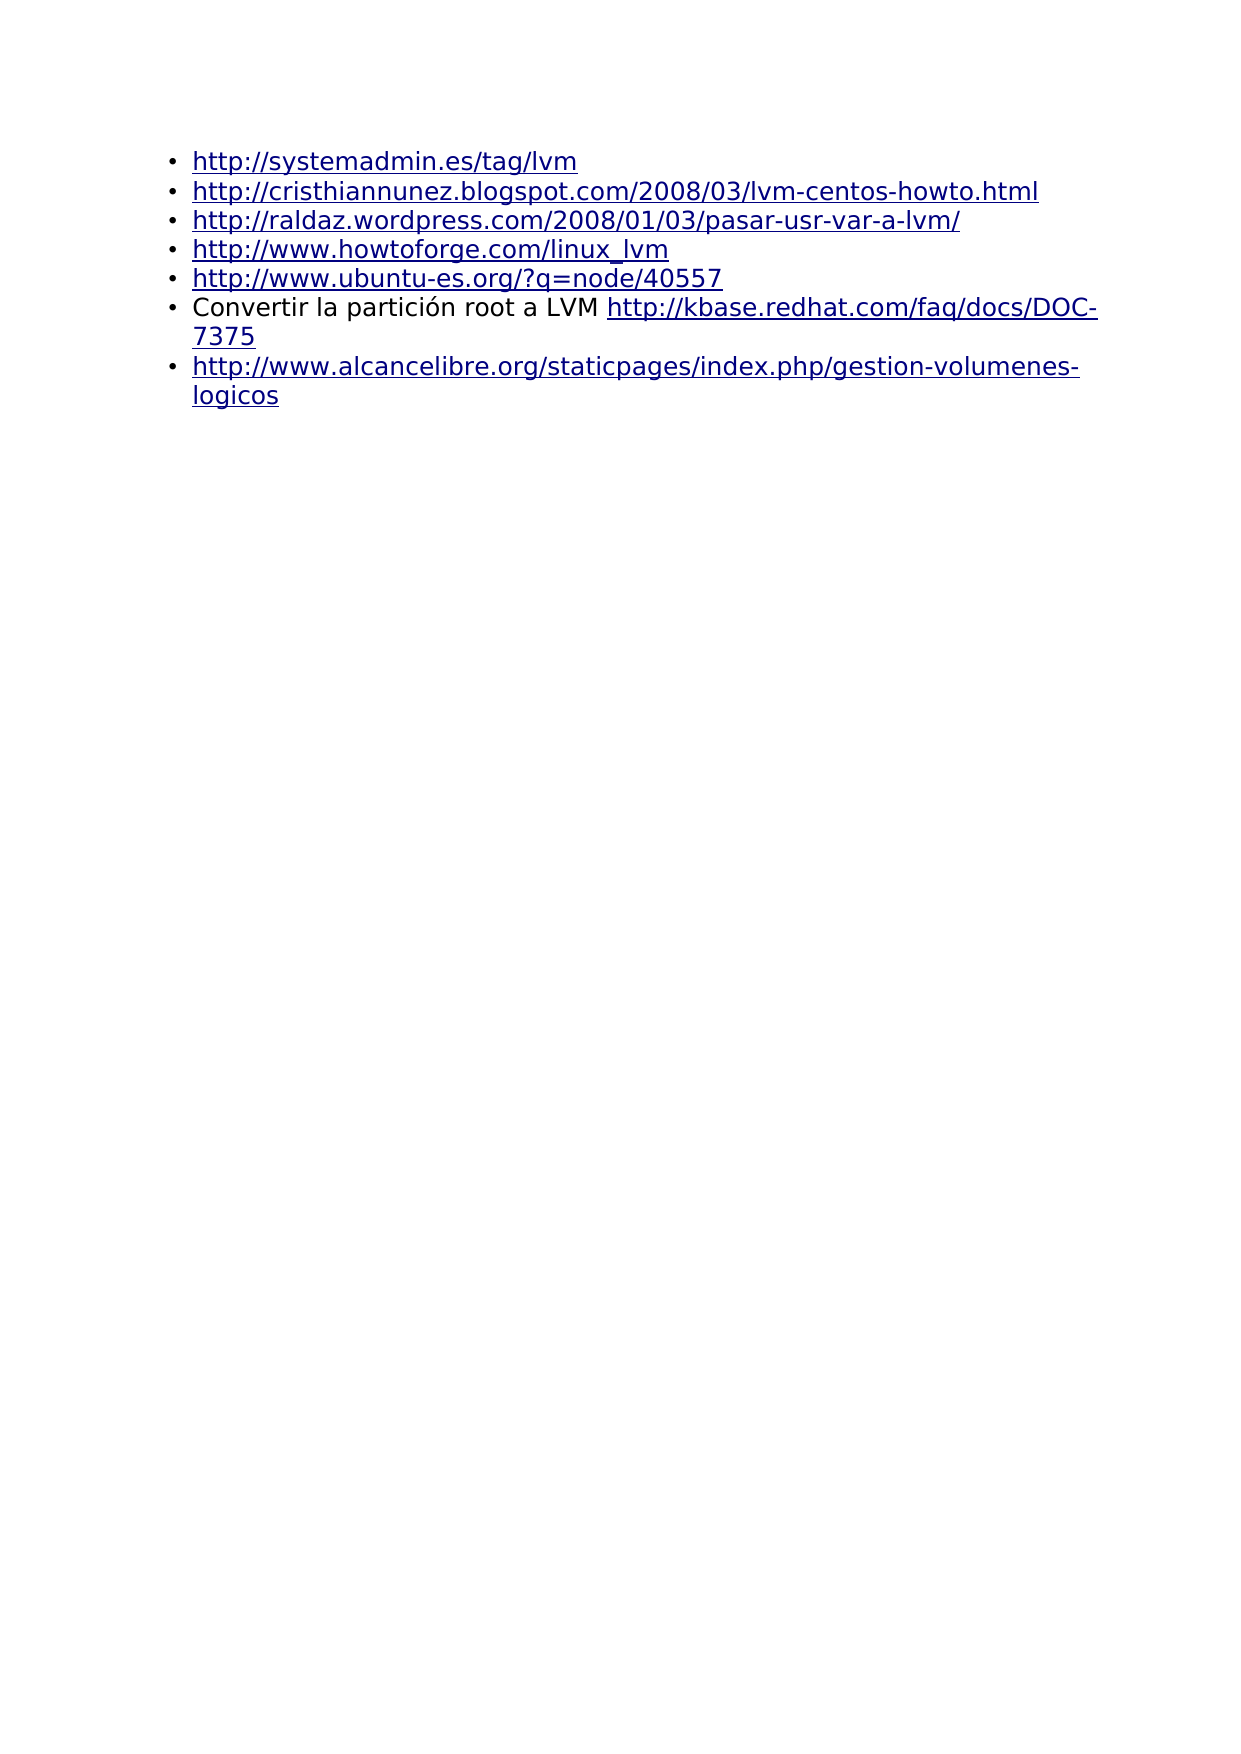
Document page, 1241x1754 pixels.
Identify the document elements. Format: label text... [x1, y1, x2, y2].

list http://www.alcancelibre.org/staticpages/index.php/gestion-volumenes-logicos [177, 352, 1122, 410]
list http://cristhiannunez.blogspot.com/2008/03/lvm-centos-howto.html [177, 177, 1122, 206]
list http://www.howtoforge.com/linux_lvm [177, 235, 1122, 264]
list http://www.ubuntu-es.org/?q=node/40557 [177, 264, 1122, 293]
list http://systemadmin.es/tag/lvm [177, 148, 1122, 177]
list http://raldaz.wordpress.com/2008/01/03/pasar-usr-var-a-lvm/ [177, 206, 1122, 235]
list Convertir la partición root a LVM http://kbase.redhat.com/faq/docs/DOC-7375 [177, 293, 1122, 352]
